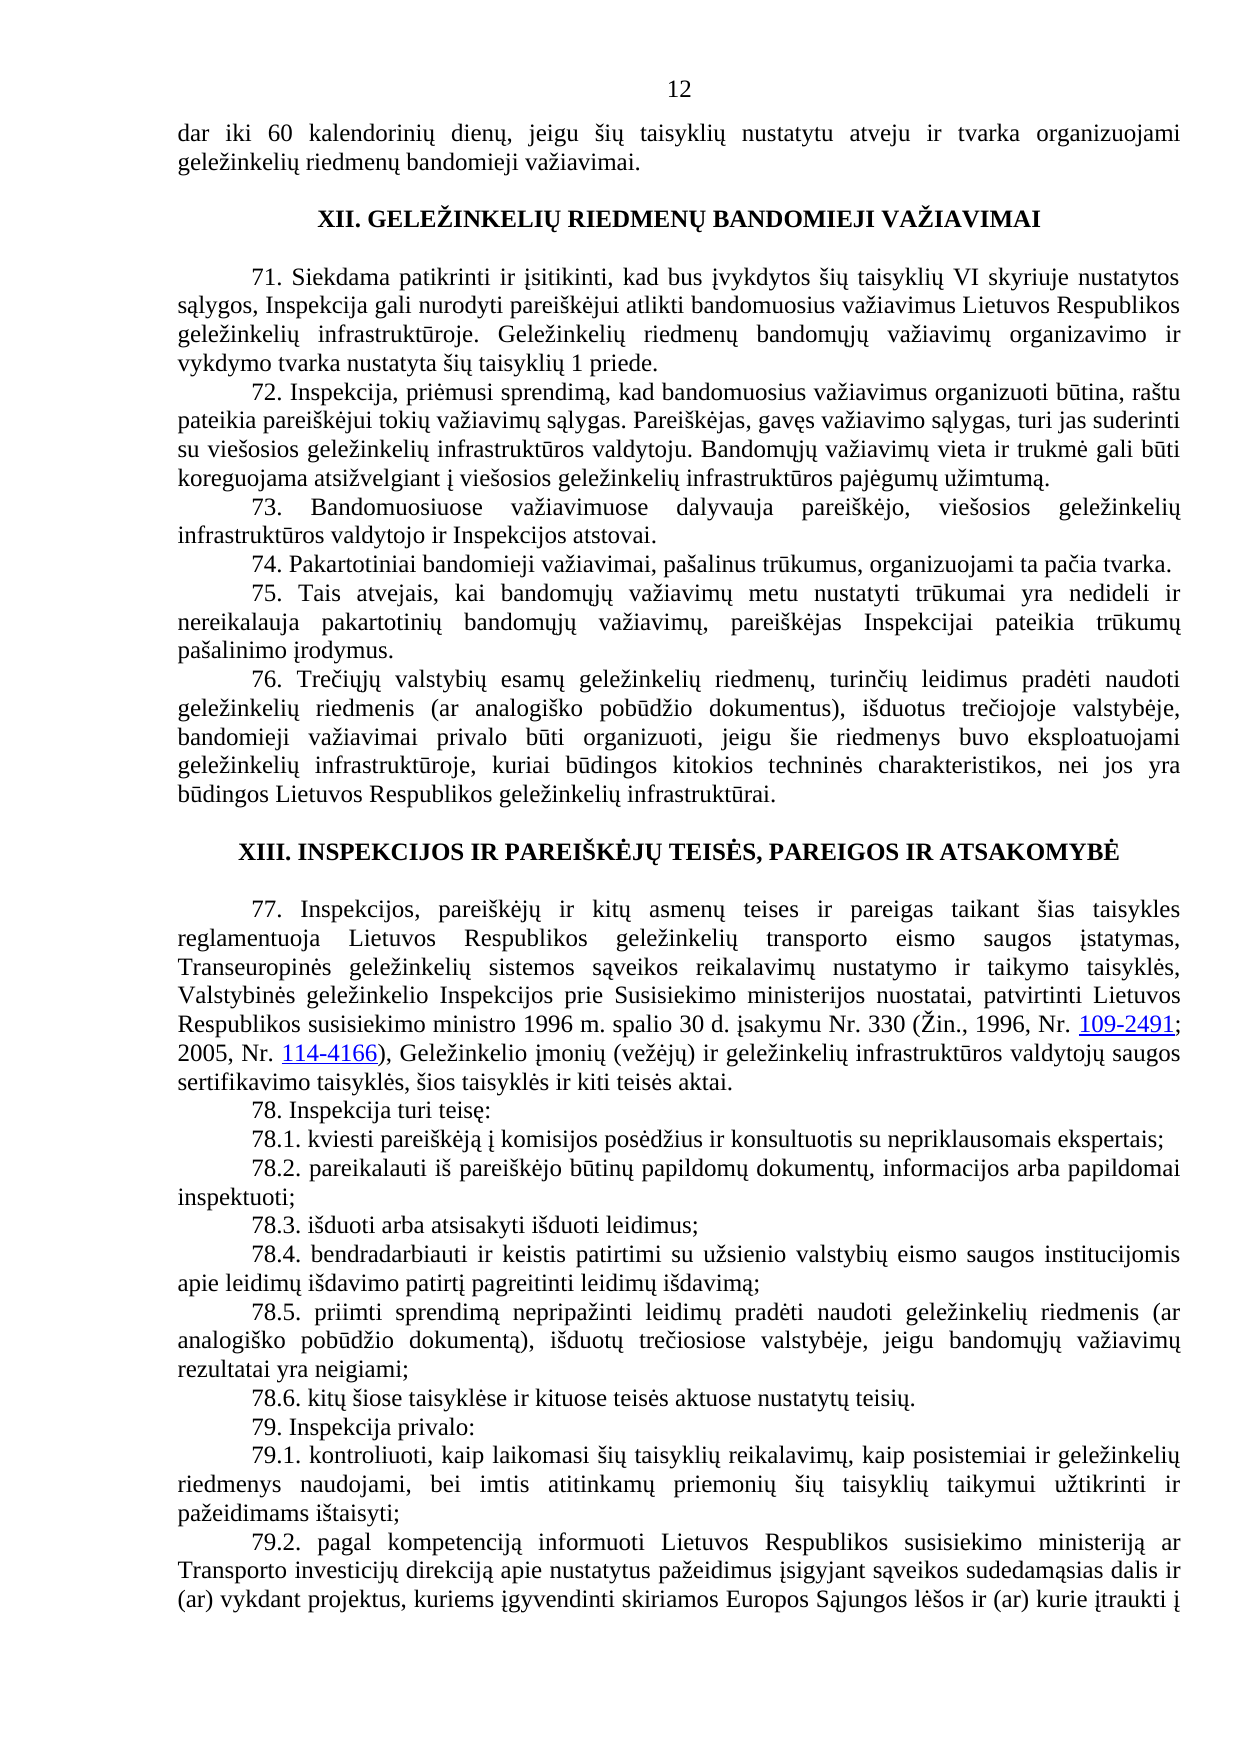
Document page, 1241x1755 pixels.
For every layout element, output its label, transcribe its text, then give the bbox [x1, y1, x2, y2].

text 71. Siekdama patikrinti ir įsitikinti, kad bus įvykdytos šių taisyklių VI skyriuje nustatytos sąlygos, Inspekcija gali nurodyti pareiškėjui atlikti bandomuosius važiavimus Lietuvos Respublikos geležinkelių infrastruktūroje. Geležinkelių riedmenų bandomųjų važiavimų organizavimo ir vykdymo tvarka nustatyta šių taisyklių 1 priede. [177, 262, 1181, 377]
text 78.1. kviesti pareiškėją į komisijos posėdžius ir konsultuotis su nepriklausomais ekspertais; [177, 1124, 1181, 1153]
text 78. Inspekcija turi teisę: [177, 1096, 1181, 1124]
text 77. Inspekcijos, pareiškėjų ir kitų asmenų teises ir pareigas taikant šias taisykles reglamentuoja Lietuvos Respublikos geležinkelių transporto eismo saugos įstatymas, Transeuropinės geležinkelių sistemos sąveikos reikalavimų nustatymo ir taikymo taisyklės, Valstybinės geležinkelio Inspekcijos prie Susisiekimo ministerijos nuostatai, patvirtinti Lietuvos Respublikos susisiekimo ministro 1996 m. spalio 30 d. įsakymu Nr. 330 (Žin., 1996, Nr. 109-2491; 2005, Nr. 114-4166), Geležinkelio įmonių (vežėjų) ir geležinkelių infrastruktūros valdytojų saugos sertifikavimo taisyklės, šios taisyklės ir kiti teisės aktai. [177, 894, 1181, 1096]
text 78.3. išduoti arba atsisakyti išduoti leidimus; [177, 1211, 1181, 1239]
text 79.2. pagal kompetenciją informuoti Lietuvos Respublikos susisiekimo ministeriją ar Transporto investicijų direkciją apie nustatytus pažeidimus įsigyjant sąveikos sudedamąsias dalis ir (ar) vykdant projektus, kuriems įgyvendinti skiriamos Europos Sąjungos lėšos ir (ar) kurie įtraukti į [177, 1527, 1181, 1613]
text 74. Pakartotiniai bandomieji važiavimai, pašalinus trūkumus, organizuojami ta pačia tvarka. [177, 549, 1181, 578]
text 78.4. bendradarbiauti ir keistis patirtimi su užsienio valstybių eismo saugos institucijomis apie leidimų išdavimo patirtį pagreitinti leidimų išdavimą; [177, 1239, 1181, 1297]
text 78.6. kitų šiose taisyklėse ir kituose teisės aktuose nustatytų teisių. [177, 1383, 1181, 1412]
text dar iki 60 kalendorinių dienų, jeigu šių taisyklių nustatytu atveju ir tvarka organizuojami geležinkelių riedmenų bandomieji važiavimai. [177, 118, 1181, 176]
text 78.2. pareikalauti iš pareiškėjo būtinų papildomų dokumentų, informacijos arba papildomai inspektuoti; [177, 1153, 1181, 1211]
text XIII. INSPEKCIJOS IR PAREIŠKĖJŲ TEISĖS, PAREIGOS IR ATSAKOMYBĖ [177, 837, 1181, 866]
text 73. Bandomuosiuose važiavimuose dalyvauja pareiškėjo, viešosios geležinkelių infrastruktūros valdytojo ir Inspekcijos atstovai. [177, 492, 1181, 549]
text 79.1. kontroliuoti, kaip laikomasi šių taisyklių reikalavimų, kaip posistemiai ir geležinkelių riedmenys naudojami, bei imtis atitinkamų priemonių šių taisyklių taikymui užtikrinti ir pažeidimams ištaisyti; [177, 1441, 1181, 1527]
text 72. Inspekcija, priėmusi sprendimą, kad bandomuosius važiavimus organizuoti būtina, raštu pateikia pareiškėjui tokių važiavimų sąlygas. Pareiškėjas, gavęs važiavimo sąlygas, turi jas suderinti su viešosios geležinkelių infrastruktūros valdytoju. Bandomųjų važiavimų vieta ir trukmė gali būti koreguojama atsižvelgiant į viešosios geležinkelių infrastruktūros pajėgumų užimtumą. [177, 377, 1181, 492]
text 75. Tais atvejais, kai bandomųjų važiavimų metu nustatyti trūkumai yra nedideli ir nereikalauja pakartotinių bandomųjų važiavimų, pareiškėjas Inspekcijai pateikia trūkumų pašalinimo įrodymus. [177, 578, 1181, 664]
text 79. Inspekcija privalo: [177, 1412, 1181, 1441]
text XII. GELEŽINKELIŲ RIEDMENŲ BANDOMIEJI VAŽIAVIMAI [177, 204, 1181, 233]
text 76. Trečiųjų valstybių esamų geležinkelių riedmenų, turinčių leidimus pradėti naudoti geležinkelių riedmenis (ar analogiško pobūdžio dokumentus), išduotus trečiojoje valstybėje, bandomieji važiavimai privalo būti organizuoti, jeigu šie riedmenys buvo eksploatuojami geležinkelių infrastruktūroje, kuriai būdingos kitokios techninės charakteristikos, nei jos yra būdingos Lietuvos Respublikos geležinkelių infrastruktūrai. [177, 664, 1181, 808]
text 78.5. priimti sprendimą nepripažinti leidimų pradėti naudoti geležinkelių riedmenis (ar analogiško pobūdžio dokumentą), išduotų trečiosiose valstybėje, jeigu bandomųjų važiavimų rezultatai yra neigiami; [177, 1297, 1181, 1383]
